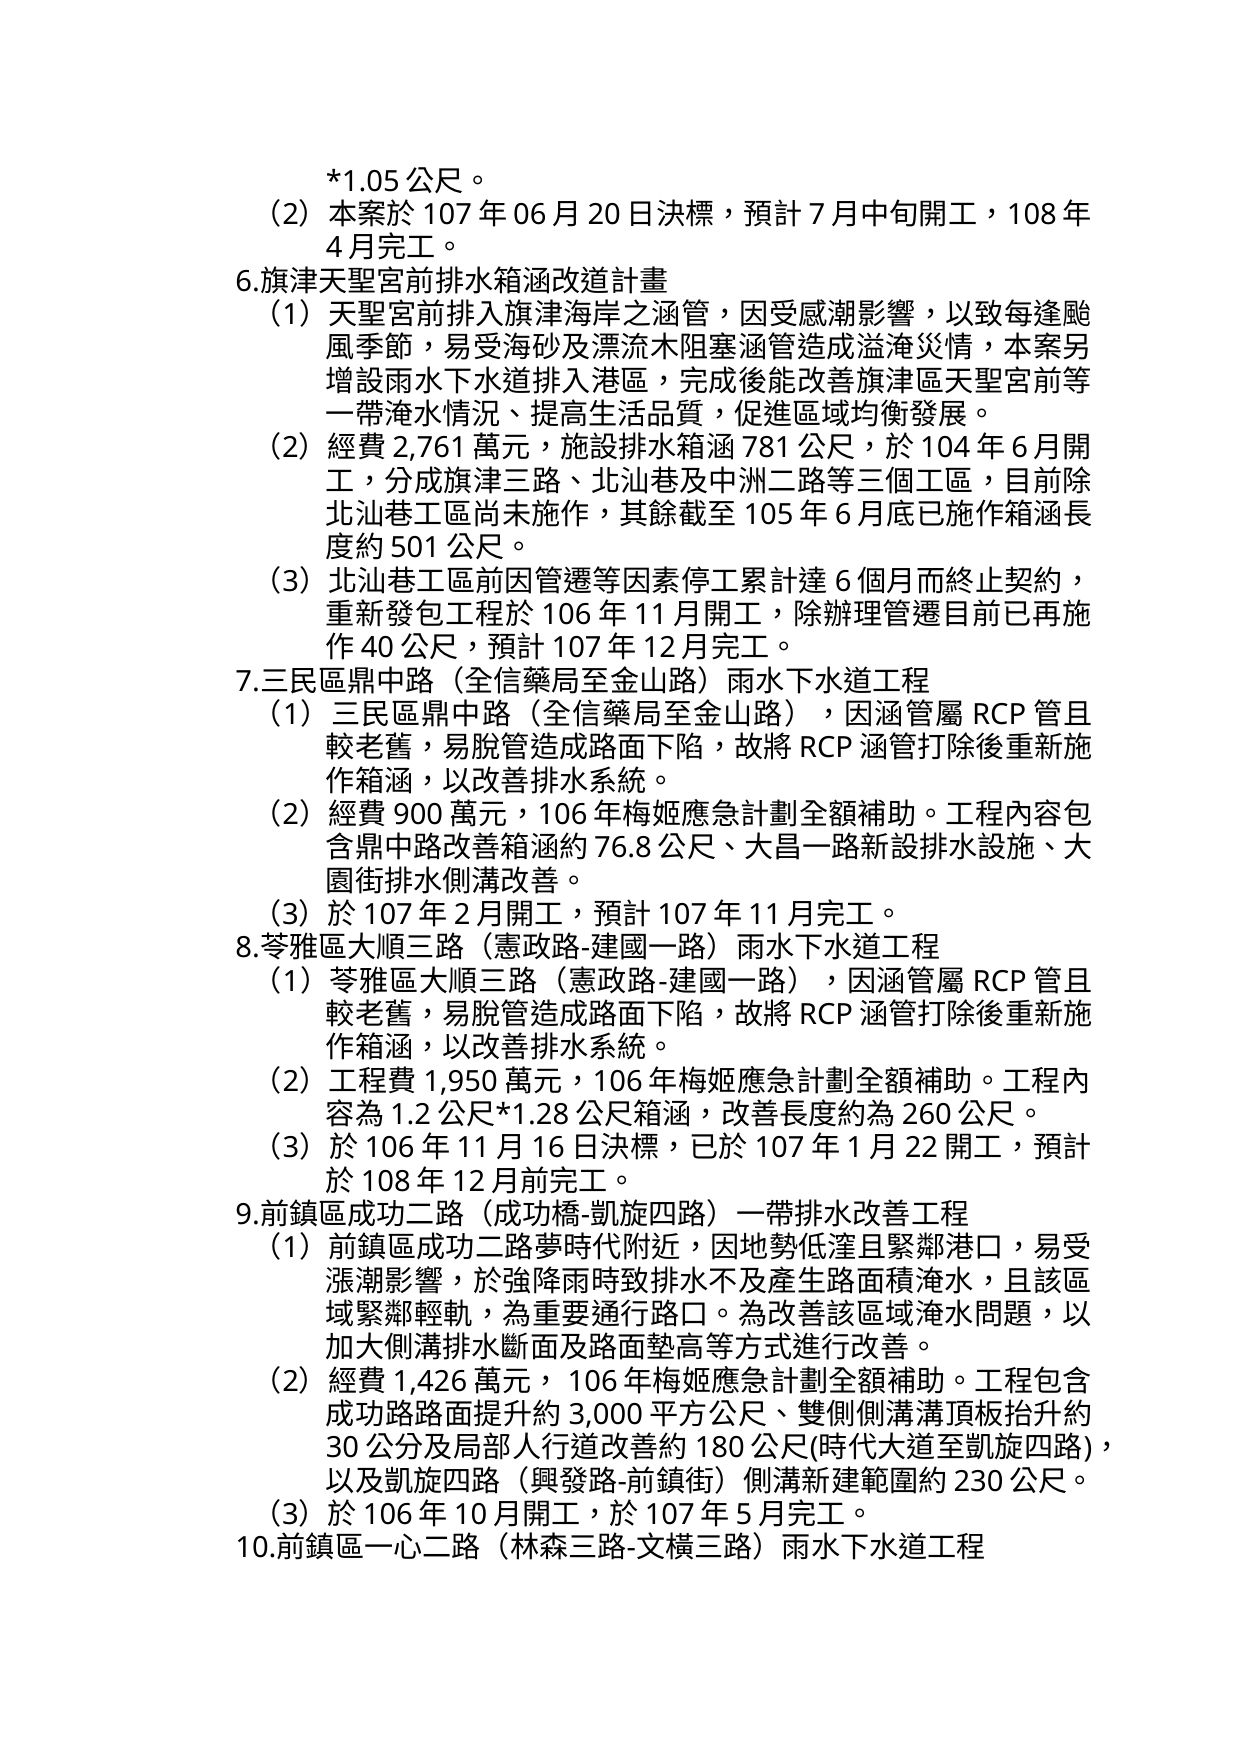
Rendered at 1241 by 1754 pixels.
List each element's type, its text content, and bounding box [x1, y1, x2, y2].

text （3）於106年11月16日決標，已於107年1月22開工，預計於108年12月前完工。 [253, 1131, 1092, 1198]
text （1）天聖宮前排入旗津海岸之涵管，因受感潮影響，以致每逢颱風季節，易受海砂及漂流木阻塞涵管造成溢淹災情，本案另增設雨水下水道排入港區，完成後能改善旗津區天聖宮前等一帶淹水情況、提高生活品質，促進區域均衡發展。 [253, 298, 1092, 431]
text （3）於106年10月開工，於107年5月完工。 [253, 1498, 1092, 1531]
text （1）苓雅區大順三路（憲政路-建國一路），因涵管屬RCP管且較老舊，易脫管造成路面下陷，故將RCP涵管打除後重新施作箱涵，以改善排水系統。 [253, 964, 1092, 1064]
text （2）工程費1,950萬元，106年梅姬應急計劃全額補助。工程內容為1.2公尺*1.28公尺箱涵，改善長度約為260公尺。 [253, 1064, 1092, 1131]
text （2）經費900萬元，106年梅姬應急計劃全額補助。工程內容包含鼎中路改善箱涵約76.8公尺、大昌一路新設排水設施、大園街排水側溝改善。 [253, 798, 1092, 898]
text 9.前鎮區成功二路（成功橋-凱旋四路）一帶排水改善工程 [235, 1198, 1092, 1231]
text （2）經費1,426萬元， 106年梅姬應急計劃全額補助。工程包含成功路路面提升約3,000平方公尺、雙側側溝溝頂板抬升約30公分及局部人行道改善約180公尺(時代大道至凱旋四路)，以及凱旋四路（興發路-前鎮街）側溝新建範圍約230公尺。 [253, 1364, 1092, 1498]
text （1）前鎮區成功二路夢時代附近，因地勢低漥且緊鄰港口，易受漲潮影響，於強降雨時致排水不及產生路面積淹水，且該區域緊鄰輕軌，為重要通行路口。為改善該區域淹水問題，以加大側溝排水斷面及路面墊高等方式進行改善。 [253, 1231, 1092, 1364]
text （2）經費2,761萬元，施設排水箱涵781公尺，於104年6月開工，分成旗津三路、北汕巷及中洲二路等三個工區，目前除北汕巷工區尚未施作，其餘截至105年6月底已施作箱涵長度約501公尺。 [253, 431, 1092, 564]
text 10.前鎮區一心二路（林森三路-文橫三路）雨水下水道工程 [235, 1531, 1092, 1564]
text （2）本案於107年06月20日決標，預計7月中旬開工，108年4月完工。 [253, 198, 1092, 264]
text （3）於107年2月開工，預計107年11月完工。 [253, 898, 1092, 931]
text *1.05公尺。 [253, 164, 1092, 198]
text 7.三民區鼎中路（全信藥局至金山路）雨水下水道工程 [235, 664, 1092, 698]
text （1）三民區鼎中路（全信藥局至金山路），因涵管屬RCP管且較老舊，易脫管造成路面下陷，故將RCP涵管打除後重新施作箱涵，以改善排水系統。 [253, 698, 1092, 798]
text （3）北汕巷工區前因管遷等因素停工累計達6個月而終止契約，重新發包工程於106年11月開工，除辦理管遷目前已再施作40公尺，預計107年12月完工。 [253, 564, 1092, 664]
text 8.苓雅區大順三路（憲政路-建國一路）雨水下水道工程 [235, 931, 1092, 964]
text 6.旗津天聖宮前排水箱涵改道計畫 [235, 264, 1092, 298]
